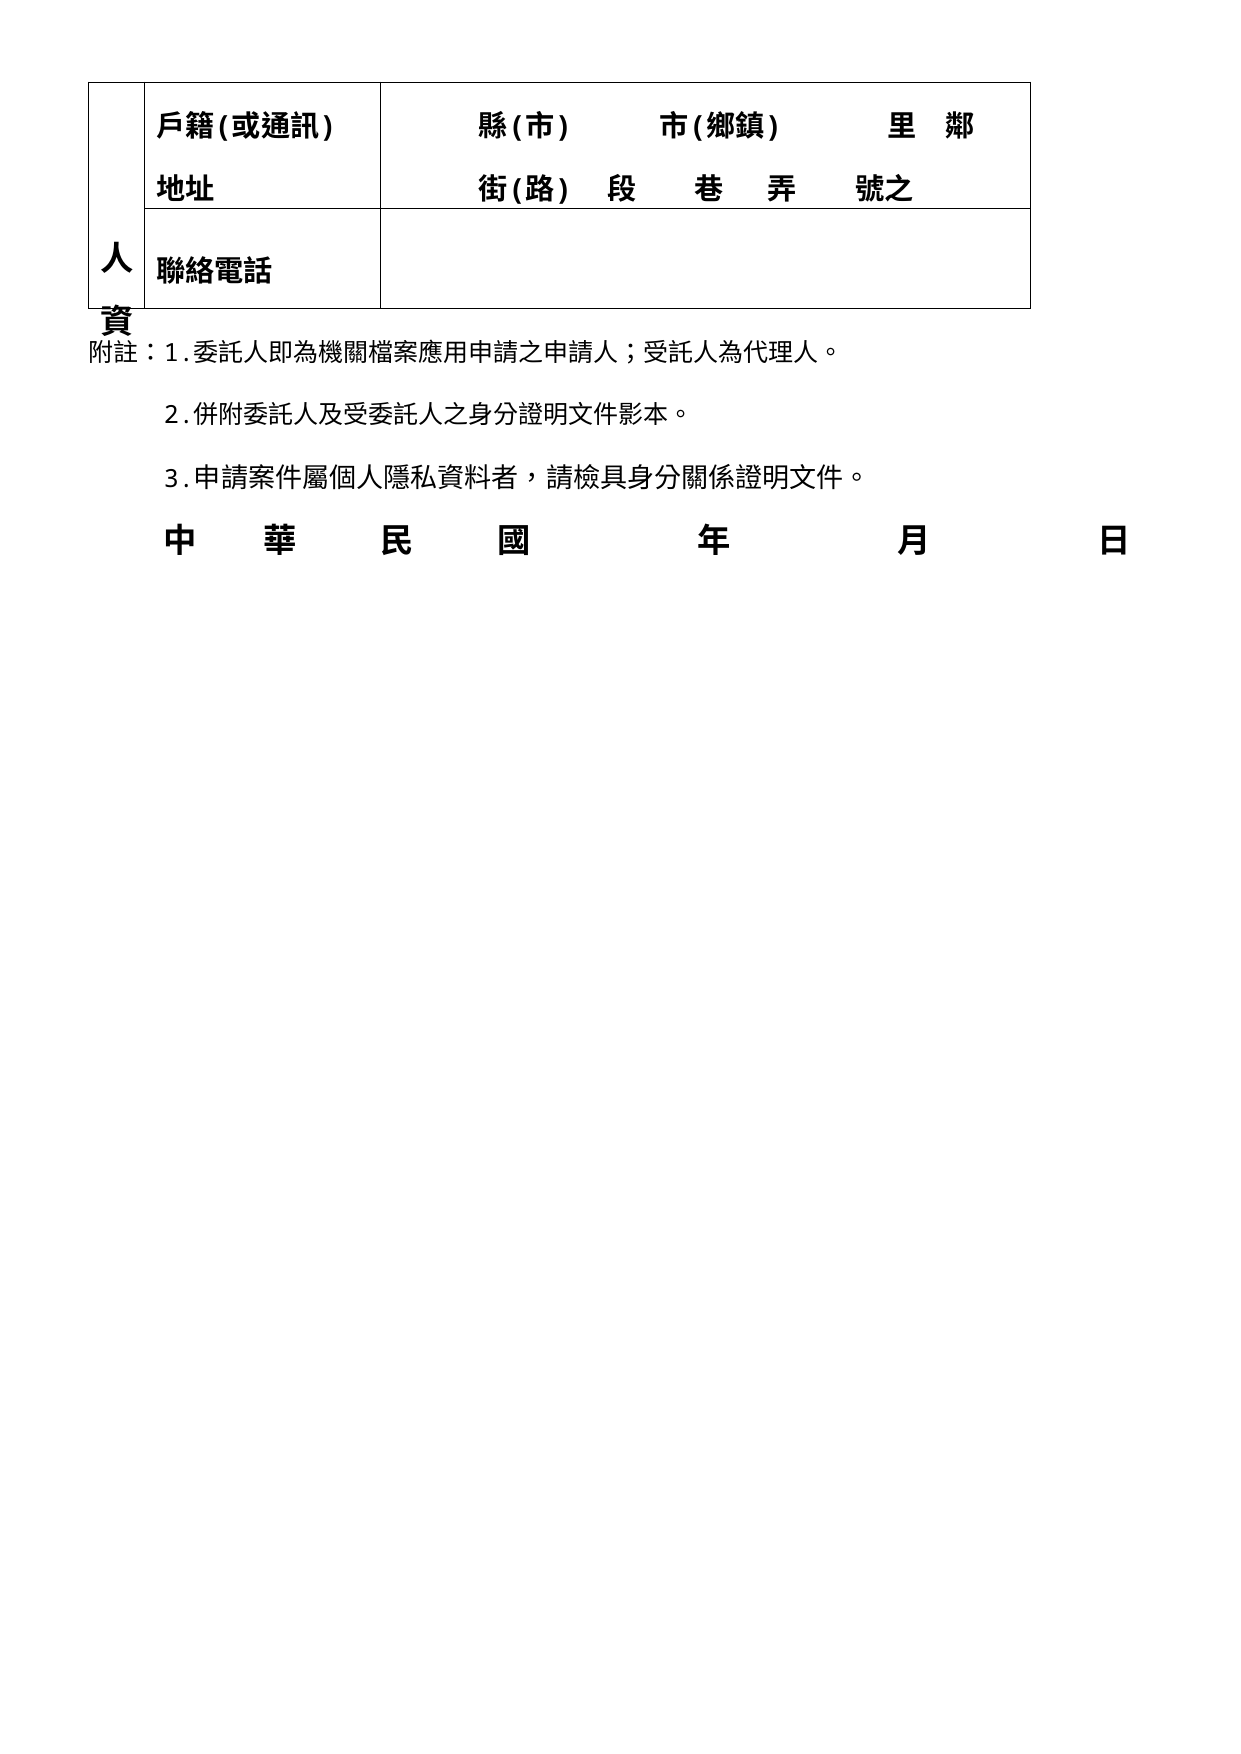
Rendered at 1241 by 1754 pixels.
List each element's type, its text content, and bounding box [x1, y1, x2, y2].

table_cell [381, 209, 1030, 308]
table_cell 戶籍(或通訊) 地址 [145, 83, 380, 208]
text 附註：1.委託人即為機關檔案應用申請之申請人；受託人為代理人。 [89, 309, 1152, 371]
text 2.併附委託人及受委託人之身分證明文件影本。 [89, 371, 1152, 434]
text 3.申請案件屬個人隱私資料者，請檢具身分關係證明文件。 [89, 434, 1152, 496]
table_cell 聯絡電話 [145, 209, 380, 308]
table_cell 受委託人資料 [89, 83, 144, 308]
text 中 華 民 國 年 月 日 [89, 496, 1152, 559]
table_cell 縣(市) 市(鄉鎮) 里 鄰 街(路) 段 巷 弄 號之 [381, 83, 1030, 208]
